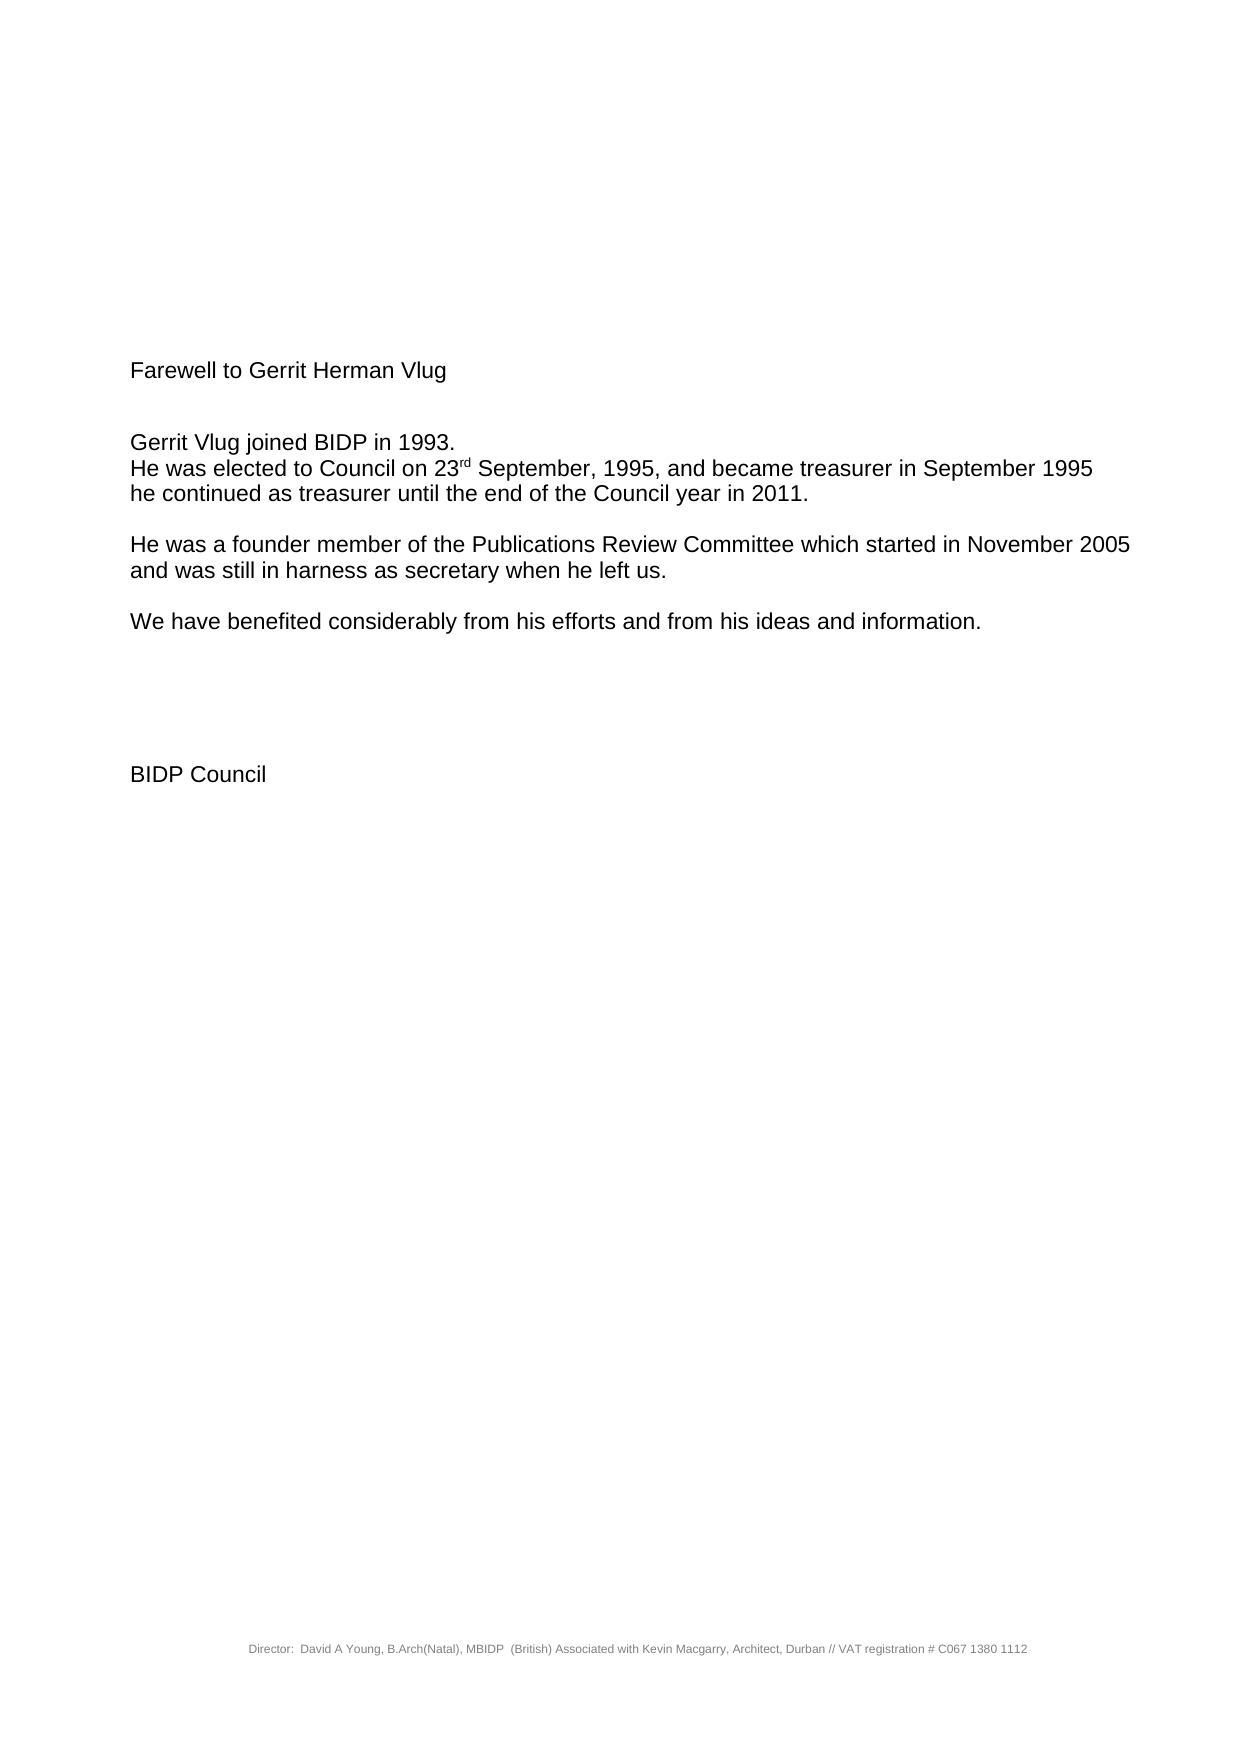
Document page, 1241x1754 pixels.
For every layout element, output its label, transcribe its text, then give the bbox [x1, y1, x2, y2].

text BIDP Council [130, 762, 1146, 787]
text He was a founder member of the Publications Review Committee which started in November 2005 and was still in harness as secretary when he left us. [130, 532, 1146, 583]
text Farewell to Gerrit Herman Vlug [130, 358, 1146, 383]
text Gerrit Vlug joined BIDP in 1993. [130, 430, 1146, 456]
text He was elected to Council on 23rd September, 1995, and became treasurer in September 1995 [130, 456, 1146, 481]
text he continued as treasurer until the end of the Council year in 2011. [130, 481, 1146, 507]
text We have benefited considerably from his efforts and from his ideas and information. [130, 609, 1146, 634]
